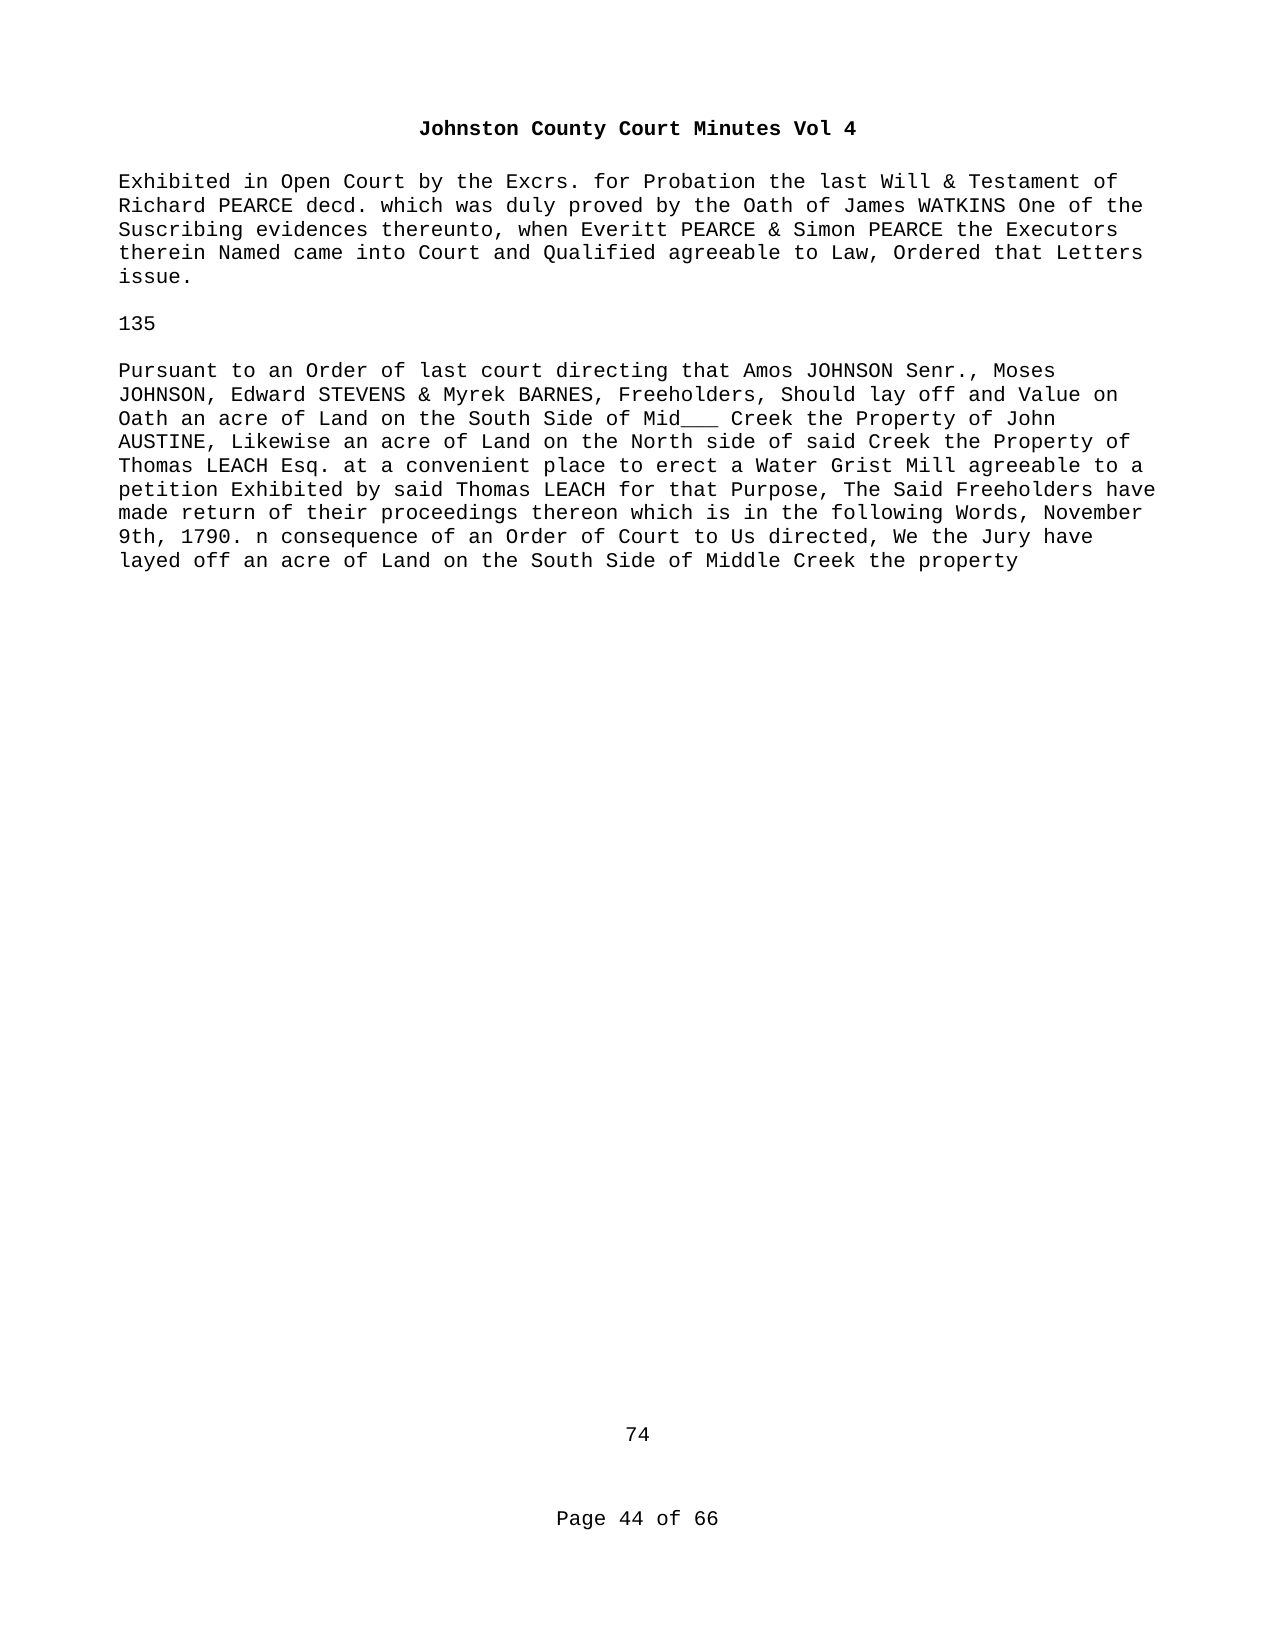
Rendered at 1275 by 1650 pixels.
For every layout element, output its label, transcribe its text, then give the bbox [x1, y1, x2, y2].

text Pursuant to an Order of last court directing that Amos JOHNSON Senr., Moses JOHNSON, Edward STEVENS & Myrek BARNES, Freeholders, Should lay off and Value on Oath an acre of Land on the South Side of Mid___ Creek the Property of John AUSTINE, Likewise an acre of Land on the North side of said Creek the Property of Thomas LEACH Esq. at a convenient place to erect a Water Grist Mill agreeable to a petition Exhibited by said Thomas LEACH for that Purpose, The Said Freeholders have made return of their proceedings thereon which is in the following Words, November 9th, 1790. n consequence of an Order of Court to Us directed, We the Jury have layed off an acre of Land on the South Side of Middle Creek the property [118, 360, 1157, 573]
text 74 [118, 1424, 1157, 1448]
text Exhibited in Open Court by the Excrs. for Probation the last Will & Testament of Richard PEARCE decd. which was duly proved by the Oath of James WATKINS One of the Suscribing evidences thereunto, when Everitt PEARCE & Simon PEARCE the Executors therein Named came into Court and Qualified agreeable to Law, Ordered that Letters issue. [118, 171, 1157, 289]
text 135 [118, 313, 1157, 337]
